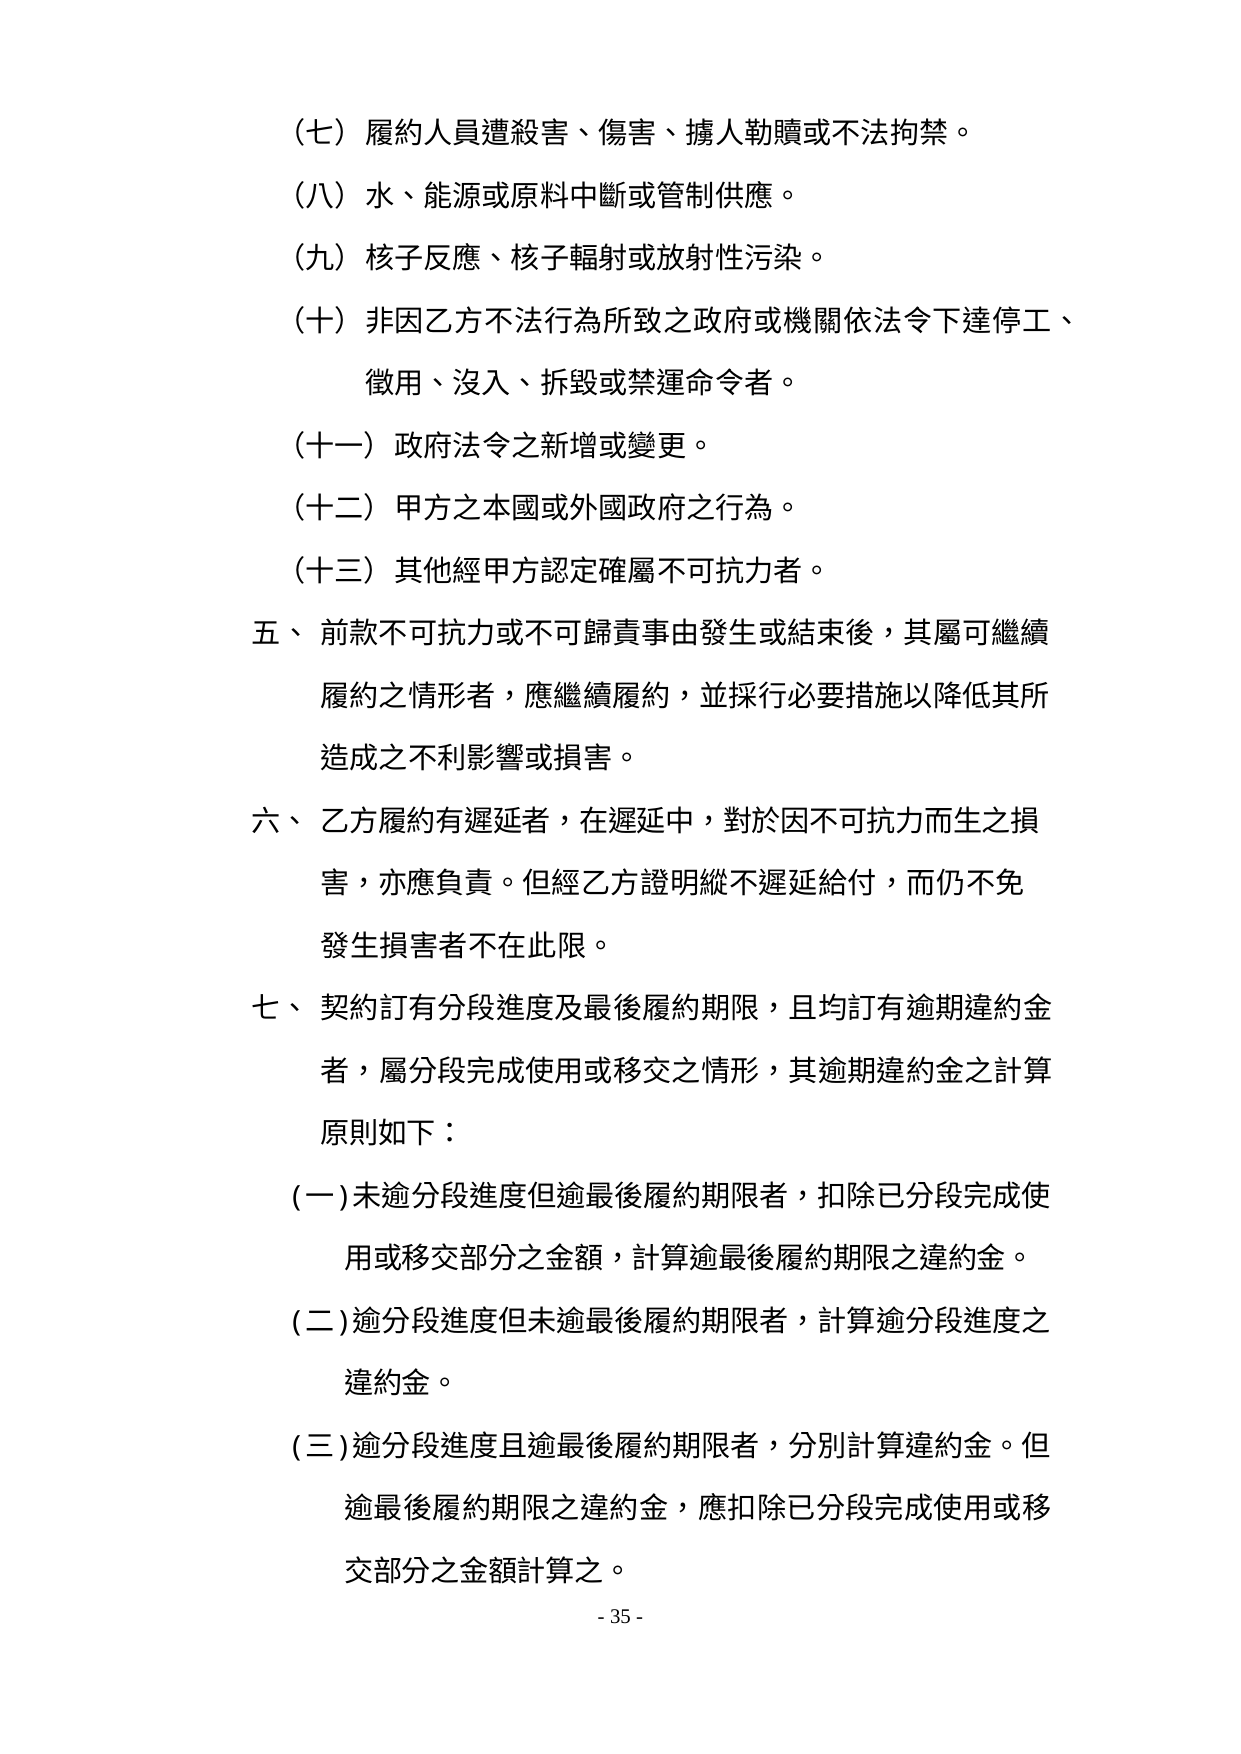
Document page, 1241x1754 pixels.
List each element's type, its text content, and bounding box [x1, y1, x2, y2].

list 前款不可抗力或不可歸責事由發生或結束後，其屬可繼續履約之情形者，應繼續履約，並採行必要措施以降低其所造成之不利影響或損害。 [252, 589, 1053, 777]
list 其他經甲方認定確屬不可抗力者。 [276, 527, 1053, 589]
text (三)逾分段進度且逾最後履約期限者，分別計算違約金。但逾最後履約期限之違約金，應扣除已分段完成使用或移交部分之金額計算之。 [287, 1402, 1053, 1589]
text (一)未逾分段進度但逾最後履約期限者，扣除已分段完成使用或移交部分之金額，計算逾最後履約期限之違約金。 [287, 1152, 1053, 1277]
text (二)逾分段進度但未逾最後履約期限者，計算逾分段進度之違約金。 [287, 1277, 1053, 1402]
list 非因乙方不法行為所致之政府或機關依法令下達停工、徵用、沒入、拆毀或禁運命令者。 [276, 277, 1053, 402]
list 乙方履約有遲延者，在遲延中，對於因不可抗力而生之損害，亦應負責。但經乙方證明縱不遲延給付，而仍不免發生損害者不在此限。 [252, 777, 1053, 964]
list 甲方之本國或外國政府之行為。 [276, 464, 1053, 527]
list 政府法令之新增或變更。 [276, 402, 1053, 464]
list 履約人員遭殺害、傷害、擄人勒贖或不法拘禁。 [276, 89, 1053, 152]
list 契約訂有分段進度及最後履約期限，且均訂有逾期違約金者，屬分段完成使用或移交之情形，其逾期違約金之計算原則如下： [252, 964, 1053, 1152]
list 核子反應、核子輻射或放射性污染。 [276, 214, 1053, 277]
list 水、能源或原料中斷或管制供應。 [276, 152, 1053, 214]
